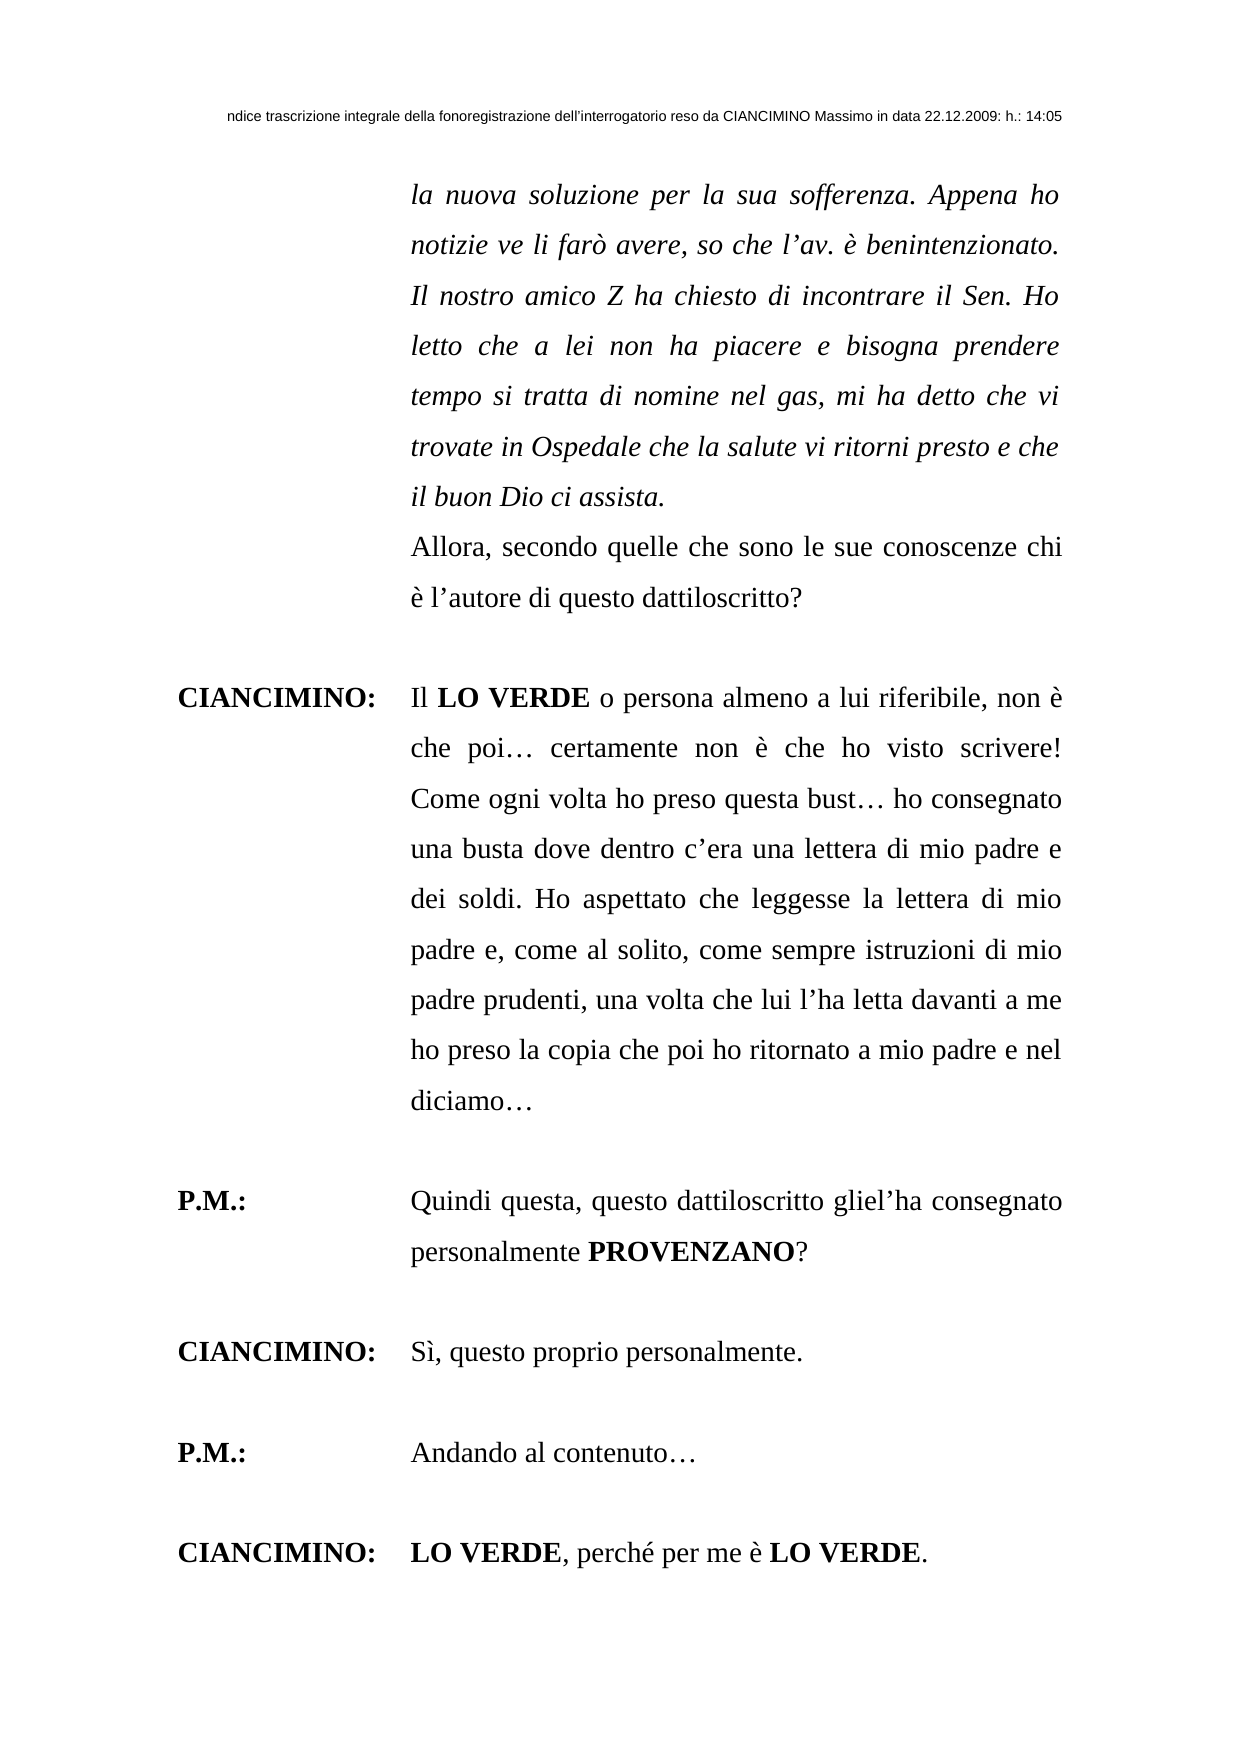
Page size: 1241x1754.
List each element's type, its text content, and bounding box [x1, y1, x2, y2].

text P.M.: Quindi questa, questo dattiloscritto gliel’ha consegnato personalmente PROVENZANO? [177, 1183, 1063, 1267]
text CIANCIMINO: LO VERDE, perché per me è LO VERDE. [177, 1536, 1063, 1569]
text la nuova soluzione per la sua sofferenza. Appena ho notizie ve li farò avere, so che l’av. è benintenzionato. Il nostro amico Z ha chiesto di incontrare il Sen. Ho letto che a lei non ha piacere e bisogna prendere tempo si tratta di nomine nel gas, mi ha detto che vi trovate in Ospedale che la salute vi ritorni presto e che il buon Dio ci assista. [177, 177, 1063, 513]
text P.M.: Andando al contenuto… [177, 1435, 1063, 1468]
text CIANCIMINO: Il LO VERDE o persona almeno a lui riferibile, non è che poi… certamente non è che ho visto scrivere! Come ogni volta ho preso questa bust… ho consegnato una busta dove dentro c’era una lettera di mio padre e dei soldi. Ho aspettato che leggesse la lettera di mio padre e, come al solito, come sempre istruzioni di mio padre prudenti, una volta che lui l’ha letta davanti a me ho preso la copia che poi ho ritornato a mio padre e nel diciamo… [177, 680, 1063, 1116]
text Allora, secondo quelle che sono le sue conoscenze chi è l’autore di questo dattiloscritto? [177, 529, 1063, 613]
text CIANCIMINO: Sì, questo proprio personalmente. [177, 1334, 1063, 1368]
